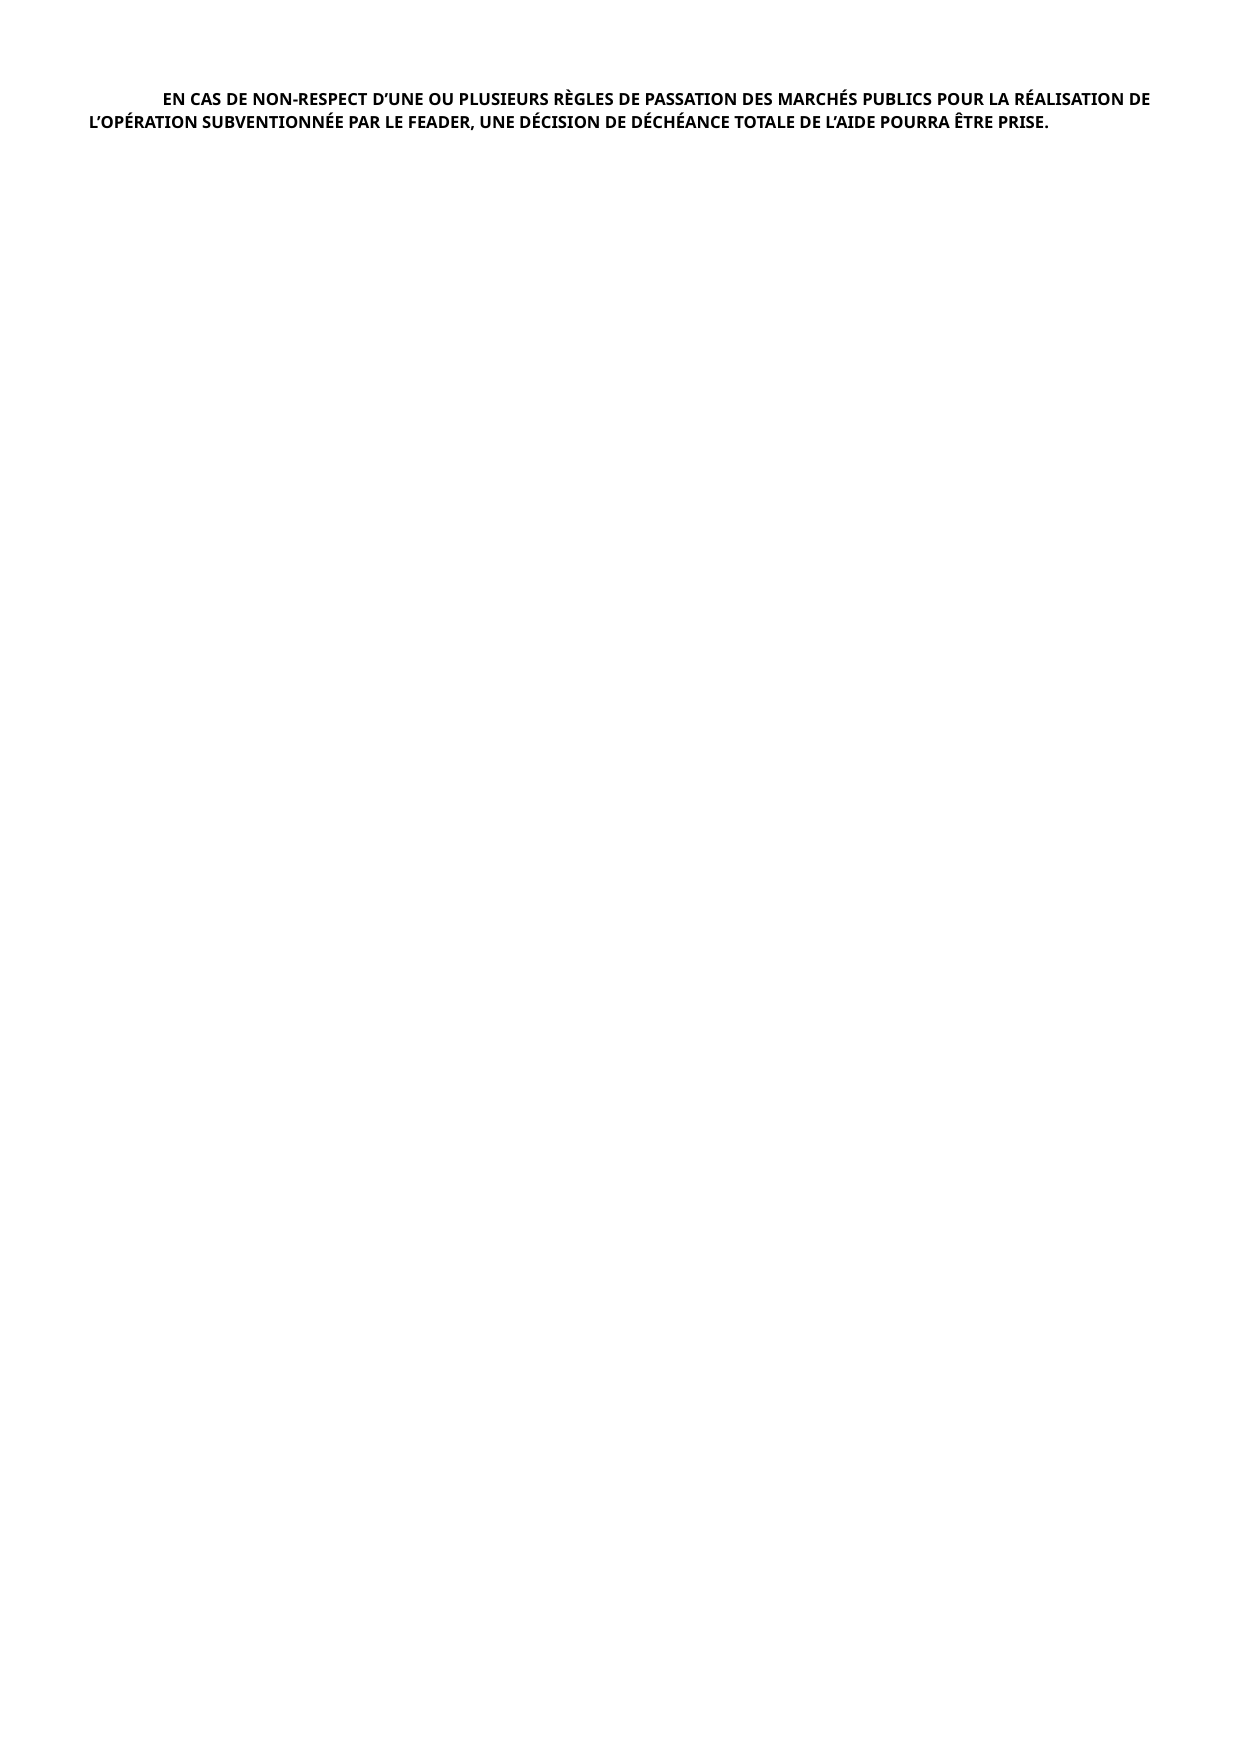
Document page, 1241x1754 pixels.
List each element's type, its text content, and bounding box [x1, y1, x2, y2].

text En cas de non-respect d’une ou plusieurs règles de passation des marchés publics pour la réalisation de l’opération subventionnée par le FEADER, une décision de déchéance totale de l’aide pourra être prise. [89, 88, 1152, 133]
